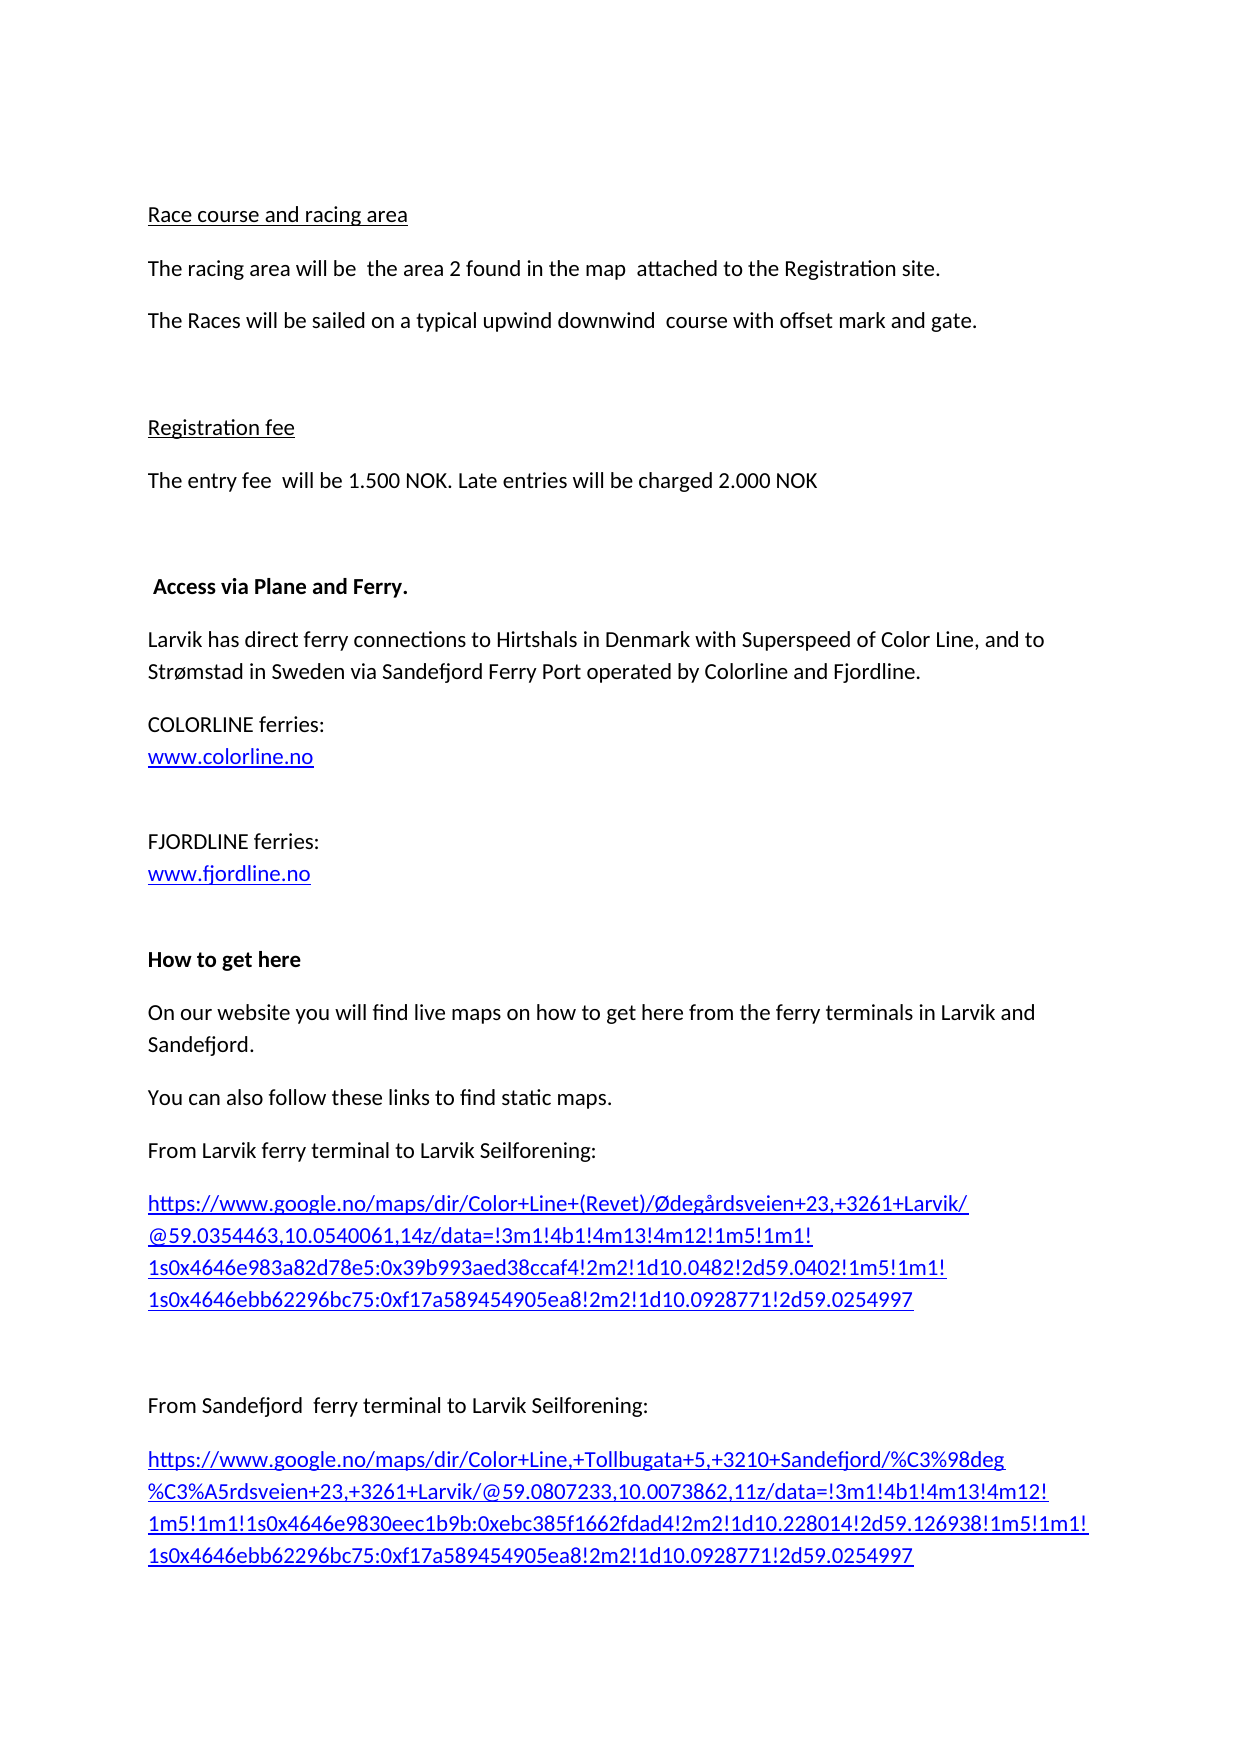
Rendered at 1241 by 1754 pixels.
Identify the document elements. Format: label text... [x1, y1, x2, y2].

text From Larvik ferry terminal to Larvik Seilforening: [148, 1136, 1093, 1164]
text COLORLINE ferries: [148, 710, 1093, 738]
text FJORDLINE ferries: [148, 827, 1093, 855]
text On our website you will find live maps on how to get here from the ferry terminals in Larvik and Sandefjord. [148, 998, 1093, 1058]
text How to get here [148, 945, 1093, 973]
text Access via Plane and Ferry. [148, 572, 1093, 600]
text The Races will be sailed on a typical upwind downwind course with offset mark and gate. [148, 307, 1093, 335]
text The entry fee will be 1.500 NOK. Late entries will be charged 2.000 NOK [148, 466, 1093, 494]
text Registration fee [148, 413, 1093, 441]
text https://www.google.no/maps/dir/Color+Line,+Tollbugata+5,+3210+Sandefjord/%C3%98deg%C3%A5rdsveien+23,+3261+Larvik/@59.0807233,10.0073862,11z/data=!3m1!4b1!4m13!4m12!1m5!1m1!1s0x4646e9830eec1b9b:0xebc385f1662fdad4!2m2!1d10.228014!2d59.126938!1m5!1m1!1s0x4646ebb62296bc75:0xf17a589454905ea8!2m2!1d10.0928771!2d59.0254997 [148, 1445, 1093, 1569]
text www.colorline.no [148, 742, 1093, 770]
text https://www.google.no/maps/dir/Color+Line+(Revet)/Ødegårdsveien+23,+3261+Larvik/@59.0354463,10.0540061,14z/data=!3m1!4b1!4m13!4m12!1m5!1m1!1s0x4646e983a82d78e5:0x39b993aed38ccaf4!2m2!1d10.0482!2d59.0402!1m5!1m1!1s0x4646ebb62296bc75:0xf17a589454905ea8!2m2!1d10.0928771!2d59.0254997 [148, 1189, 1093, 1314]
text The racing area will be the area 2 found in the map attached to the Registration site. [148, 254, 1093, 282]
text www.fjordline.no [148, 859, 1093, 888]
text Larvik has direct ferry connections to Hirtshals in Denmark with Superspeed of Color Line, and to Strømstad in Sweden via Sandefjord Ferry Port operated by Colorline and Fjordline. [148, 625, 1093, 685]
text From Sandefjord ferry terminal to Larvik Seilforening: [148, 1392, 1093, 1420]
text You can also follow these links to find static maps. [148, 1083, 1093, 1111]
text Race course and racing area [148, 201, 1093, 229]
